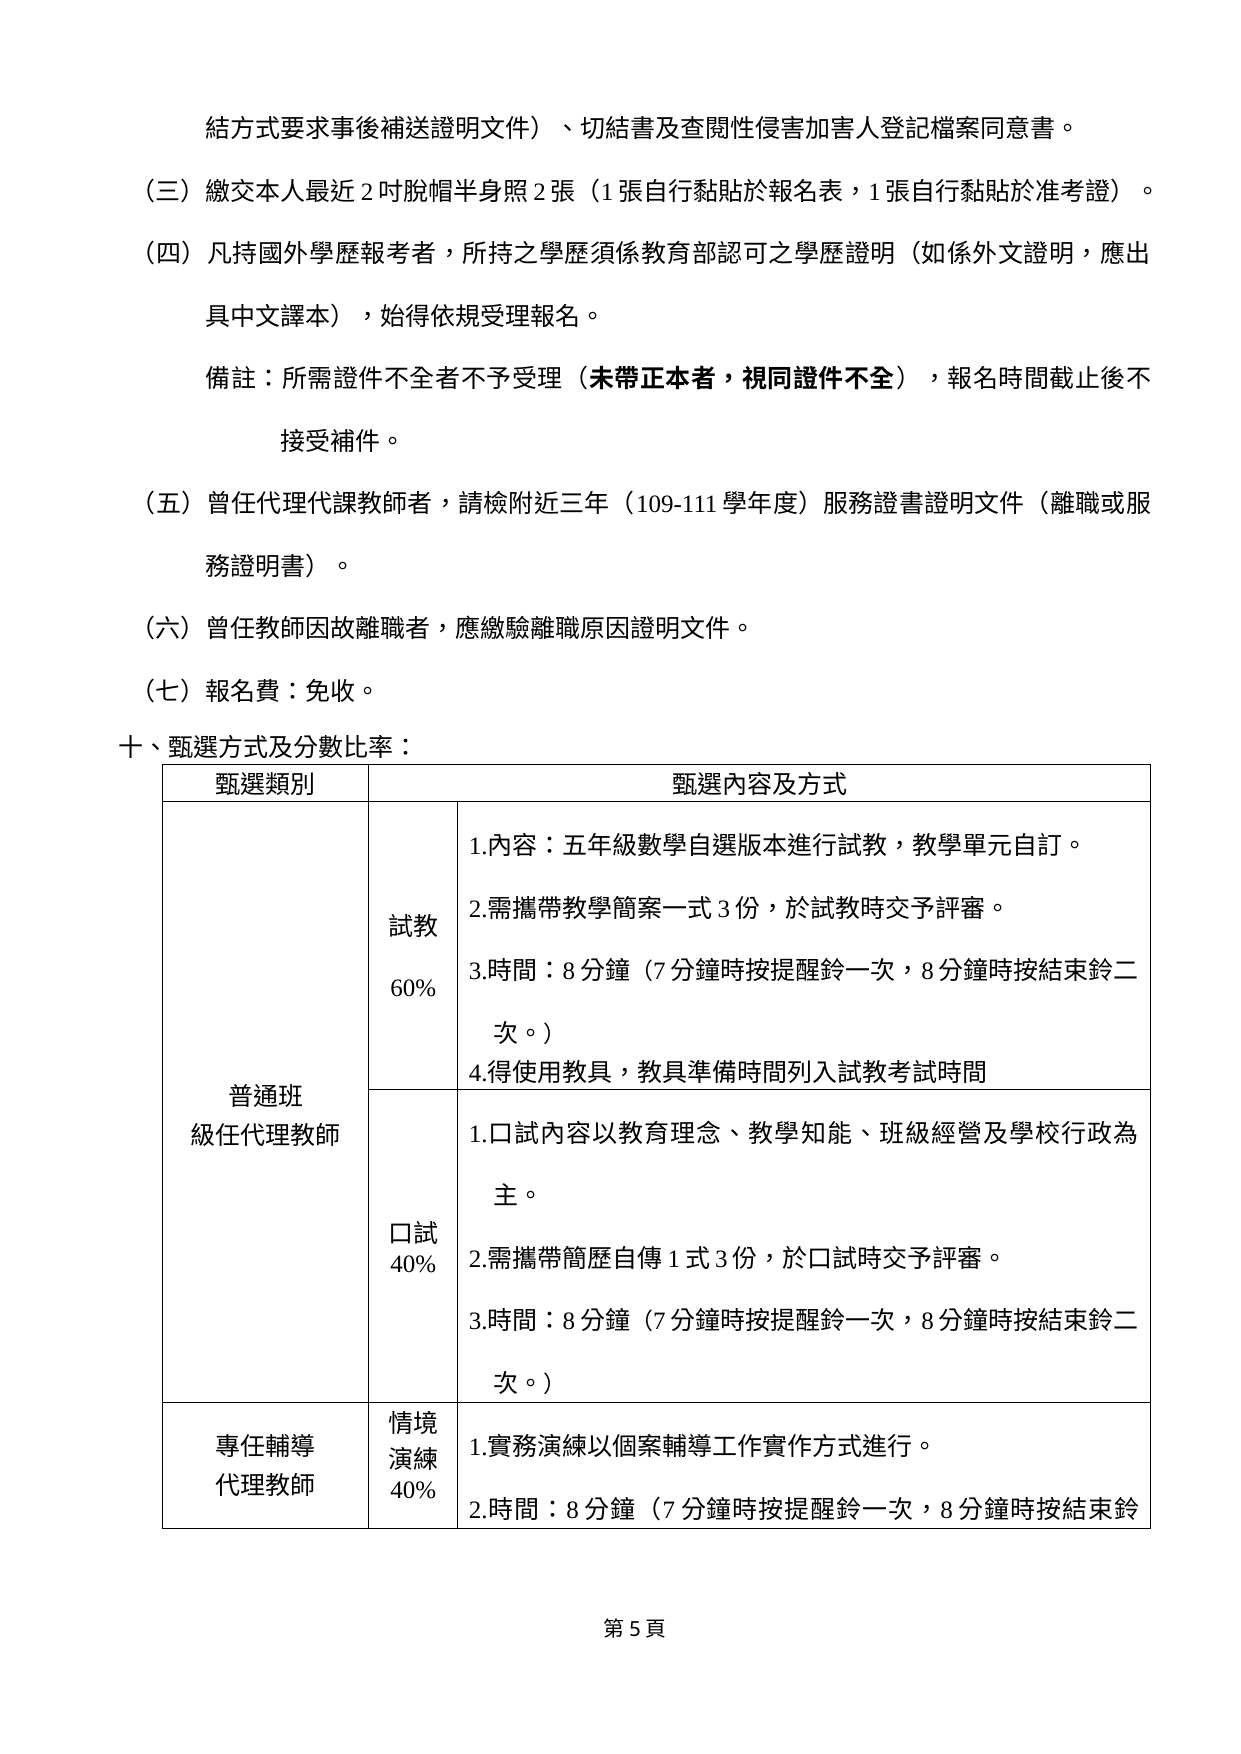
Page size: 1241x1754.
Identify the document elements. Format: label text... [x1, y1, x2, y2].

table_cell 試教 60% [369, 802, 457, 1088]
text 結方式要求事後補送證明文件）、切結書及查閱性侵害加害人登記檔案同意書。 [131, 85, 1152, 148]
table_cell 1.內容：五年級數學自選版本進行試教，教學單元自訂。 2.需攜帶教學簡案一式3份，於試教時交予評審。 3.時間：8分鐘（7分鐘時按提醒鈴一次，8分鐘時按結束鈴二次。） 4.得使用教具，教具準備時間列入試教考試時間 [458, 802, 1150, 1088]
table_cell 1.實務演練以個案輔導工作實作方式進行。 2.時間：8分鐘（7分鐘時按提醒鈴一次，8分鐘時按結束鈴 [458, 1403, 1150, 1528]
table_header 甄選類別 [163, 765, 368, 801]
text （七）報名費：免收。 [131, 648, 1152, 710]
text 十、甄選方式及分數比率： [118, 728, 1152, 764]
table_cell 1.口試內容以教育理念、教學知能、班級經營及學校行政為主。 2.需攜帶簡歷自傳1式3份，於口試時交予評審。 3.時間：8分鐘（7分鐘時按提醒鈴一次，8分鐘時按結束鈴二次。） [458, 1090, 1150, 1402]
table_header 甄選內容及方式 [369, 765, 1150, 801]
text （五）曾任代理代課教師者，請檢附近三年（109-111學年度）服務證書證明文件（離職或服務證明書）。 [131, 460, 1152, 585]
text （六）曾任教師因故離職者，應繳驗離職原因證明文件。 [131, 585, 1152, 648]
text （三）繳交本人最近2吋脫帽半身照2張（1張自行黏貼於報名表，1張自行黏貼於准考證）。 [131, 148, 1152, 210]
table_cell 普通班 級任代理教師 [163, 802, 368, 1402]
table_cell 口試 40% [369, 1090, 457, 1402]
text 備註：所需證件不全者不予受理（未帶正本者，視同證件不全），報名時間截止後不接受補件。 [206, 335, 1152, 460]
table_cell 專任輔導 代理教師 [163, 1403, 368, 1528]
text （四）凡持國外學歷報考者，所持之學歷須係教育部認可之學歷證明（如係外文證明，應出具中文譯本），始得依規受理報名。 [131, 210, 1152, 335]
table_cell 情境演練 40% [369, 1403, 457, 1528]
